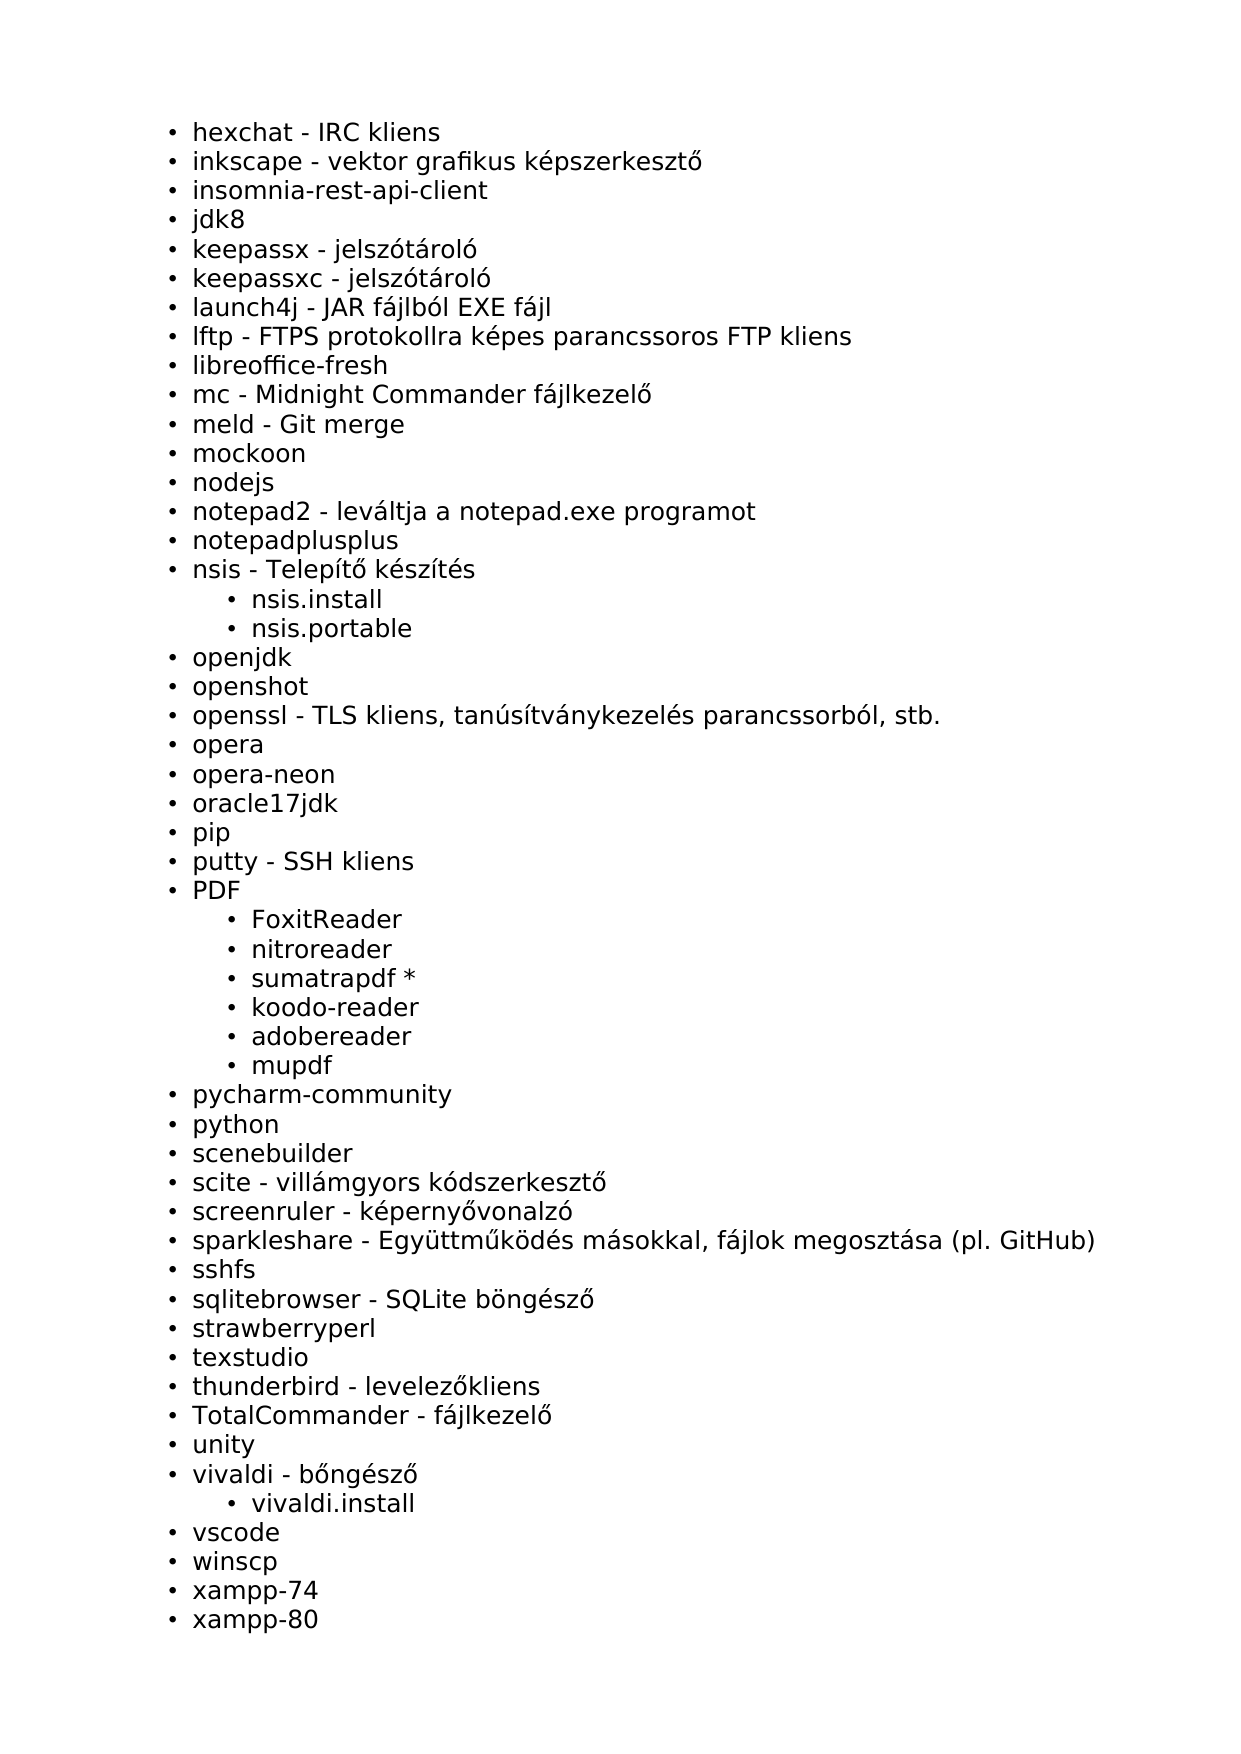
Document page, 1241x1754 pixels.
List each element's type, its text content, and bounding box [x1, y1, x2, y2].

list openssl - TLS kliens, tanúsítványkezelés parancssorból, stb. [177, 701, 1122, 731]
list keepassx - jelszótároló [177, 235, 1122, 264]
list putty - SSH kliens [177, 847, 1122, 876]
list lftp - FTPS protokollra képes parancssoros FTP kliens [177, 322, 1122, 351]
list mockoon [177, 439, 1122, 468]
list notepadplusplus [177, 526, 1122, 556]
list keepassxc - jelszótároló [177, 264, 1122, 293]
list jdk8 [177, 206, 1122, 235]
list screenruler - képernyővonalzó [177, 1197, 1122, 1226]
list vivaldi.install [236, 1489, 1122, 1518]
list FoxitReader [236, 906, 1122, 935]
list launch4j - JAR fájlból EXE fájl [177, 293, 1122, 322]
list strawberryperl [177, 1314, 1122, 1343]
list meld - Git merge [177, 410, 1122, 439]
list adobereader [236, 1022, 1122, 1051]
list nsis.portable [236, 614, 1122, 643]
list sqlitebrowser - SQLite böngésző [177, 1285, 1122, 1314]
list libreoffice-fresh [177, 351, 1122, 381]
list xampp-80 [177, 1606, 1122, 1635]
list sparkleshare - Együttműködés másokkal, fájlok megosztása (pl. GitHub) [177, 1226, 1122, 1256]
list opera-neon [177, 760, 1122, 789]
list inkscape - vektor grafikus képszerkesztő [177, 147, 1122, 176]
list winscp [177, 1547, 1122, 1576]
list sshfs [177, 1256, 1122, 1285]
list scenebuilder [177, 1139, 1122, 1168]
list vscode [177, 1518, 1122, 1547]
list nsis.install [236, 585, 1122, 614]
list hexchat - IRC kliens [177, 118, 1122, 147]
list pycharm-community [177, 1081, 1122, 1110]
list openjdk [177, 643, 1122, 672]
list scite - villámgyors kódszerkesztő [177, 1168, 1122, 1197]
list TotalCommander - fájlkezelő [177, 1401, 1122, 1431]
list sumatrapdf * [236, 964, 1122, 993]
list opera [177, 731, 1122, 760]
list PDF [177, 876, 1122, 906]
list texstudio [177, 1343, 1122, 1372]
list mupdf [236, 1051, 1122, 1081]
list python [177, 1110, 1122, 1139]
list nsis - Telepítő készítés [177, 556, 1122, 585]
list unity [177, 1431, 1122, 1460]
list notepad2 - leváltja a notepad.exe programot [177, 497, 1122, 526]
list insomnia-rest-api-client [177, 176, 1122, 206]
list vivaldi - bőngésző [177, 1460, 1122, 1489]
list thunderbird - levelezőkliens [177, 1372, 1122, 1401]
list mc - Midnight Commander fájlkezelő [177, 381, 1122, 410]
list oracle17jdk [177, 789, 1122, 818]
list nitroreader [236, 935, 1122, 964]
list openshot [177, 672, 1122, 701]
list xampp-74 [177, 1576, 1122, 1606]
list nodejs [177, 468, 1122, 497]
list pip [177, 818, 1122, 847]
list koodo-reader [236, 993, 1122, 1022]
